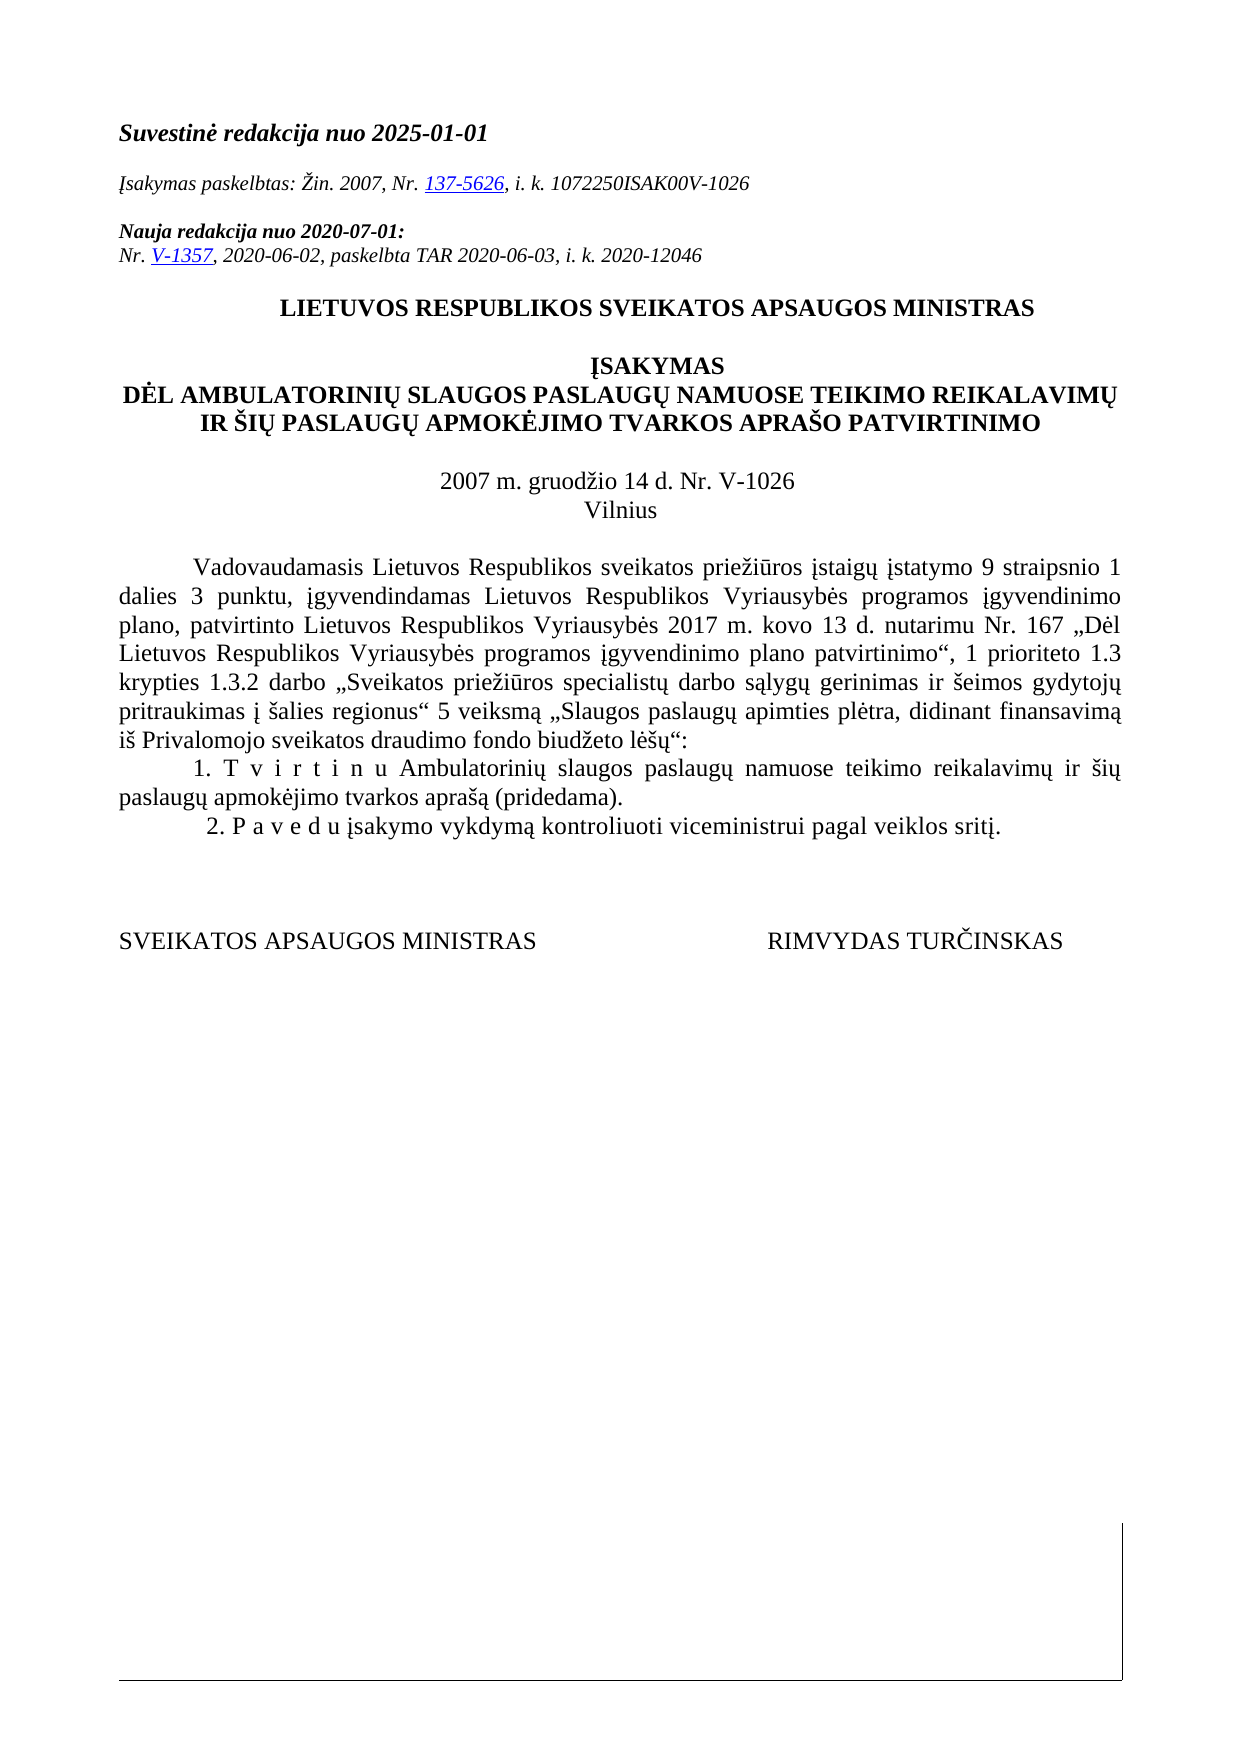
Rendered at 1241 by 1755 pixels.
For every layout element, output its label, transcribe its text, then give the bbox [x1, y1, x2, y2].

text Nr. V-1357, 2020-06-02, paskelbta TAR 2020-06-03, i. k. 2020-12046 [119, 243, 1122, 267]
text 2. P a v e d u įsakymo vykdymą kontroliuoti viceministrui pagal veiklos sritį. [119, 811, 1122, 840]
text 2007 m. gruodžio 14 d. Nr. V-1026 Vilnius [119, 466, 1122, 523]
text DĖL AMBULATORINIŲ SLAUGOS PASLAUGŲ NAMUOSE TEIKIMO REIKALAVIMŲ IR ŠIŲ PASLAUGŲ APMOKĖJIMO TVARKOS APRAŠO PATVIRTINIMO [119, 380, 1122, 437]
text Nauja redakcija nuo 2020-07-01: [119, 219, 1122, 243]
text LIETUVOS RESPUBLIKOS SVEIKATOS APSAUGOS MINISTRAS [119, 293, 1122, 322]
text ĮSAKYMAS [119, 351, 1122, 380]
text Vadovaudamasis Lietuvos Respublikos sveikatos priežiūros įstaigų įstatymo 9 straipsnio 1 dalies 3 punktu, įgyvendindamas Lietuvos Respublikos Vyriausybės programos įgyvendinimo plano, patvirtinto Lietuvos Respublikos Vyriausybės 2017 m. kovo 13 d. nutarimu Nr. 167 „Dėl Lietuvos Respublikos Vyriausybės programos įgyvendinimo plano patvirtinimo“, 1 prioriteto 1.3 krypties 1.3.2 darbo „Sveikatos priežiūros specialistų darbo sąlygų gerinimas ir šeimos gydytojų pritraukimas į šalies regionus“ 5 veiksmą „Slaugos paslaugų apimties plėtra, didinant finansavimą iš Privalomojo sveikatos draudimo fondo biudžeto lėšų“: [119, 552, 1122, 753]
text SVEIKATOS APSAUGOS MINISTRAS RIMVYDAS TURČINSKAS [119, 926, 1122, 955]
text 1. T v i r t i n u Ambulatorinių slaugos paslaugų namuose teikimo reikalavimų ir šių paslaugų apmokėjimo tvarkos aprašą (pridedama). [119, 753, 1122, 811]
text Suvestinė redakcija nuo 2025-01-01 [119, 118, 1122, 147]
text Įsakymas paskelbtas: Žin. 2007, Nr. 137-5626, i. k. 1072250ISAK00V-1026 [119, 171, 1122, 195]
